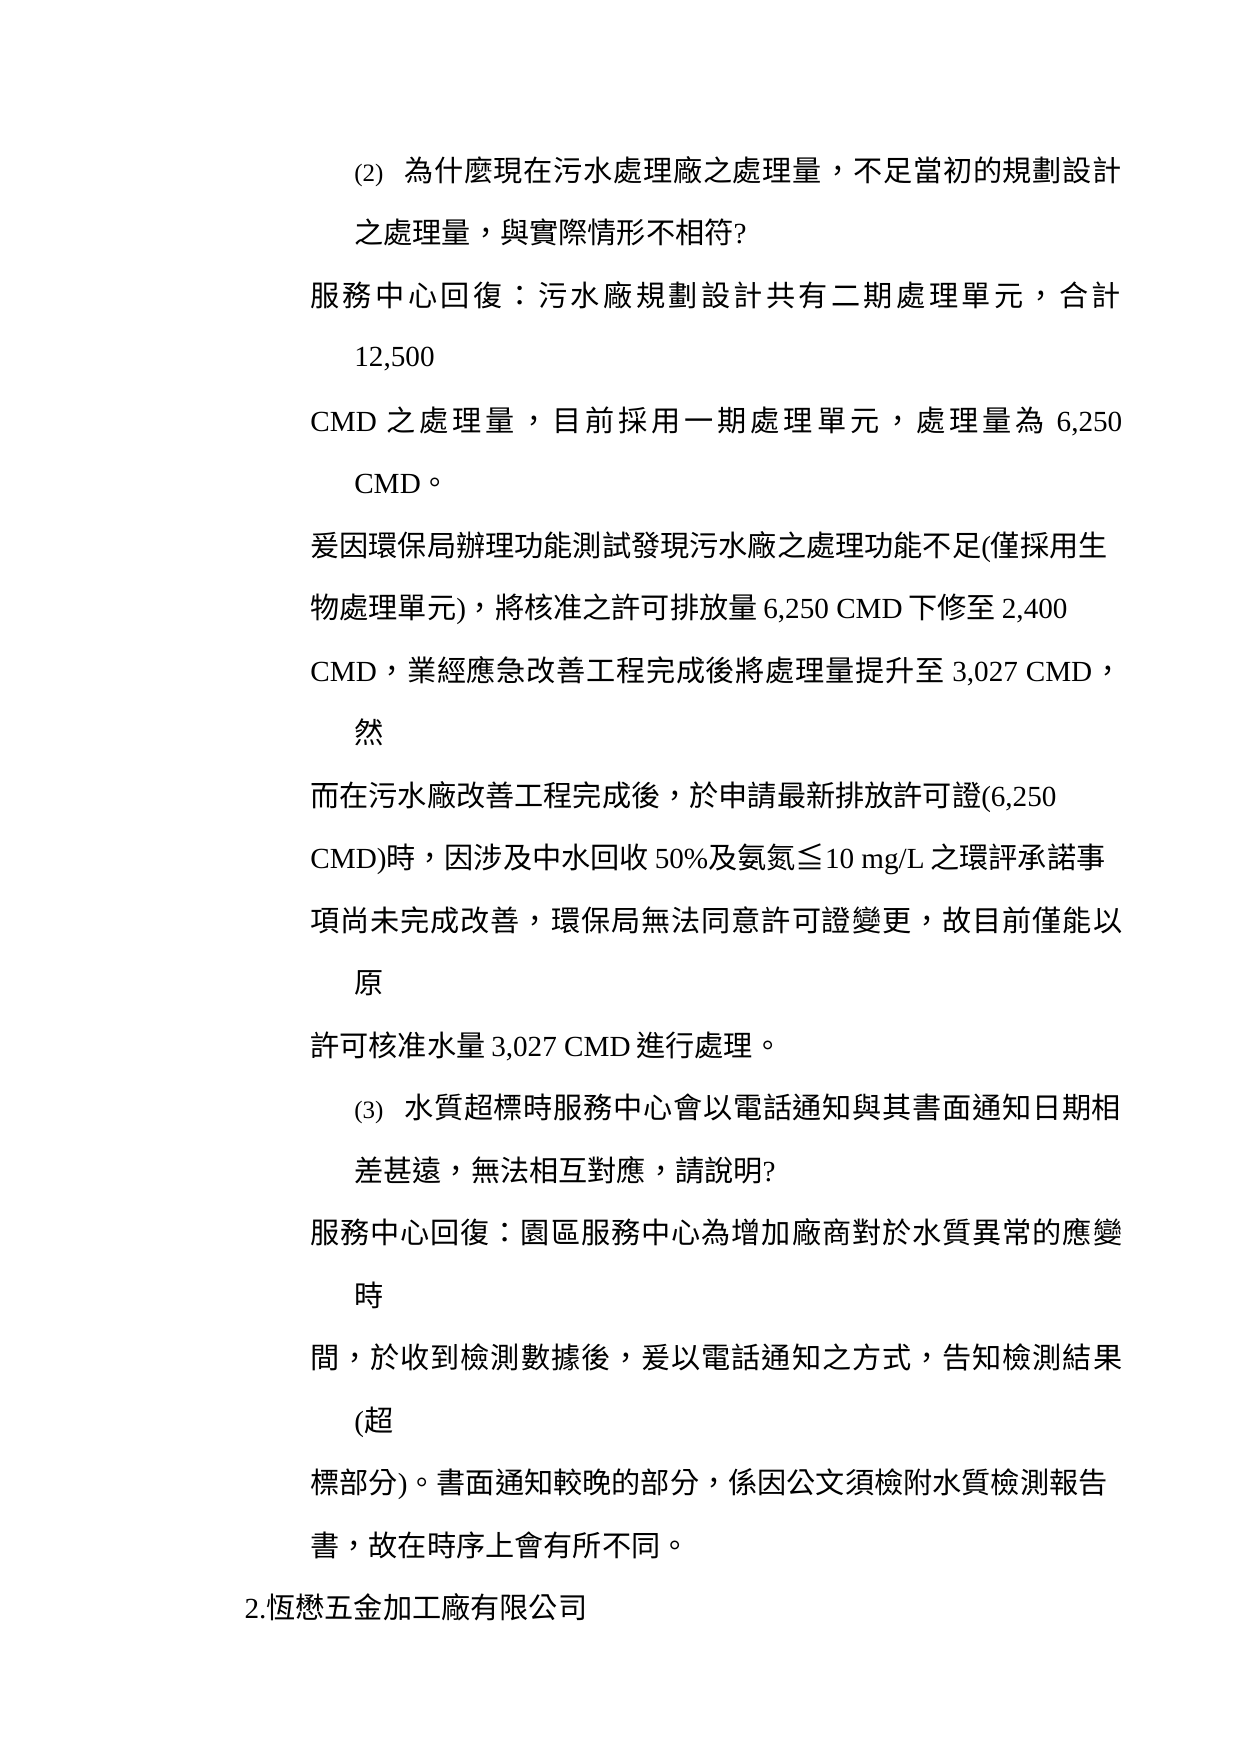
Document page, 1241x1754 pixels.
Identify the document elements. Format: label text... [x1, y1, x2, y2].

text 項尚未完成改善，環保局無法同意許可證變更，故目前僅能以原 [310, 877, 1122, 1002]
text 2.恆懋五金加工廠有限公司 [244, 1564, 1122, 1627]
list 水質超標時服務中心會以電話通知與其書面通知日期相差甚遠，無法相互對應，請說明? [354, 1064, 1122, 1189]
text 服務中心回復：污水廠規劃設計共有二期處理單元，合計12,500 [310, 252, 1122, 377]
text CMD之處理量，目前採用一期處理單元，處理量為6,250 CMD。 [310, 377, 1122, 502]
text 書，故在時序上會有所不同。 [310, 1502, 1122, 1564]
text 物處理單元)，將核准之許可排放量6,250 CMD下修至2,400 [310, 564, 1122, 627]
text 服務中心回復：園區服務中心為增加廠商對於水質異常的應變時 [310, 1189, 1122, 1314]
text CMD)時，因涉及中水回收50%及氨氮≦10 mg/L之環評承諾事 [310, 814, 1122, 877]
text 標部分)。書面通知較晚的部分，係因公文須檢附水質檢測報告 [310, 1439, 1122, 1502]
text 爰因環保局辦理功能測試發現污水廠之處理功能不足(僅採用生 [310, 502, 1122, 564]
text CMD，業經應急改善工程完成後將處理量提升至3,027 CMD，然 [310, 627, 1122, 752]
text 許可核准水量3,027 CMD進行處理。 [310, 1002, 1122, 1064]
text 間，於收到檢測數據後，爰以電話通知之方式，告知檢測結果(超 [310, 1314, 1122, 1439]
list 為什麼現在污水處理廠之處理量，不足當初的規劃設計之處理量，與實際情形不相符? [354, 127, 1122, 252]
text 而在污水廠改善工程完成後，於申請最新排放許可證(6,250 [310, 752, 1122, 814]
